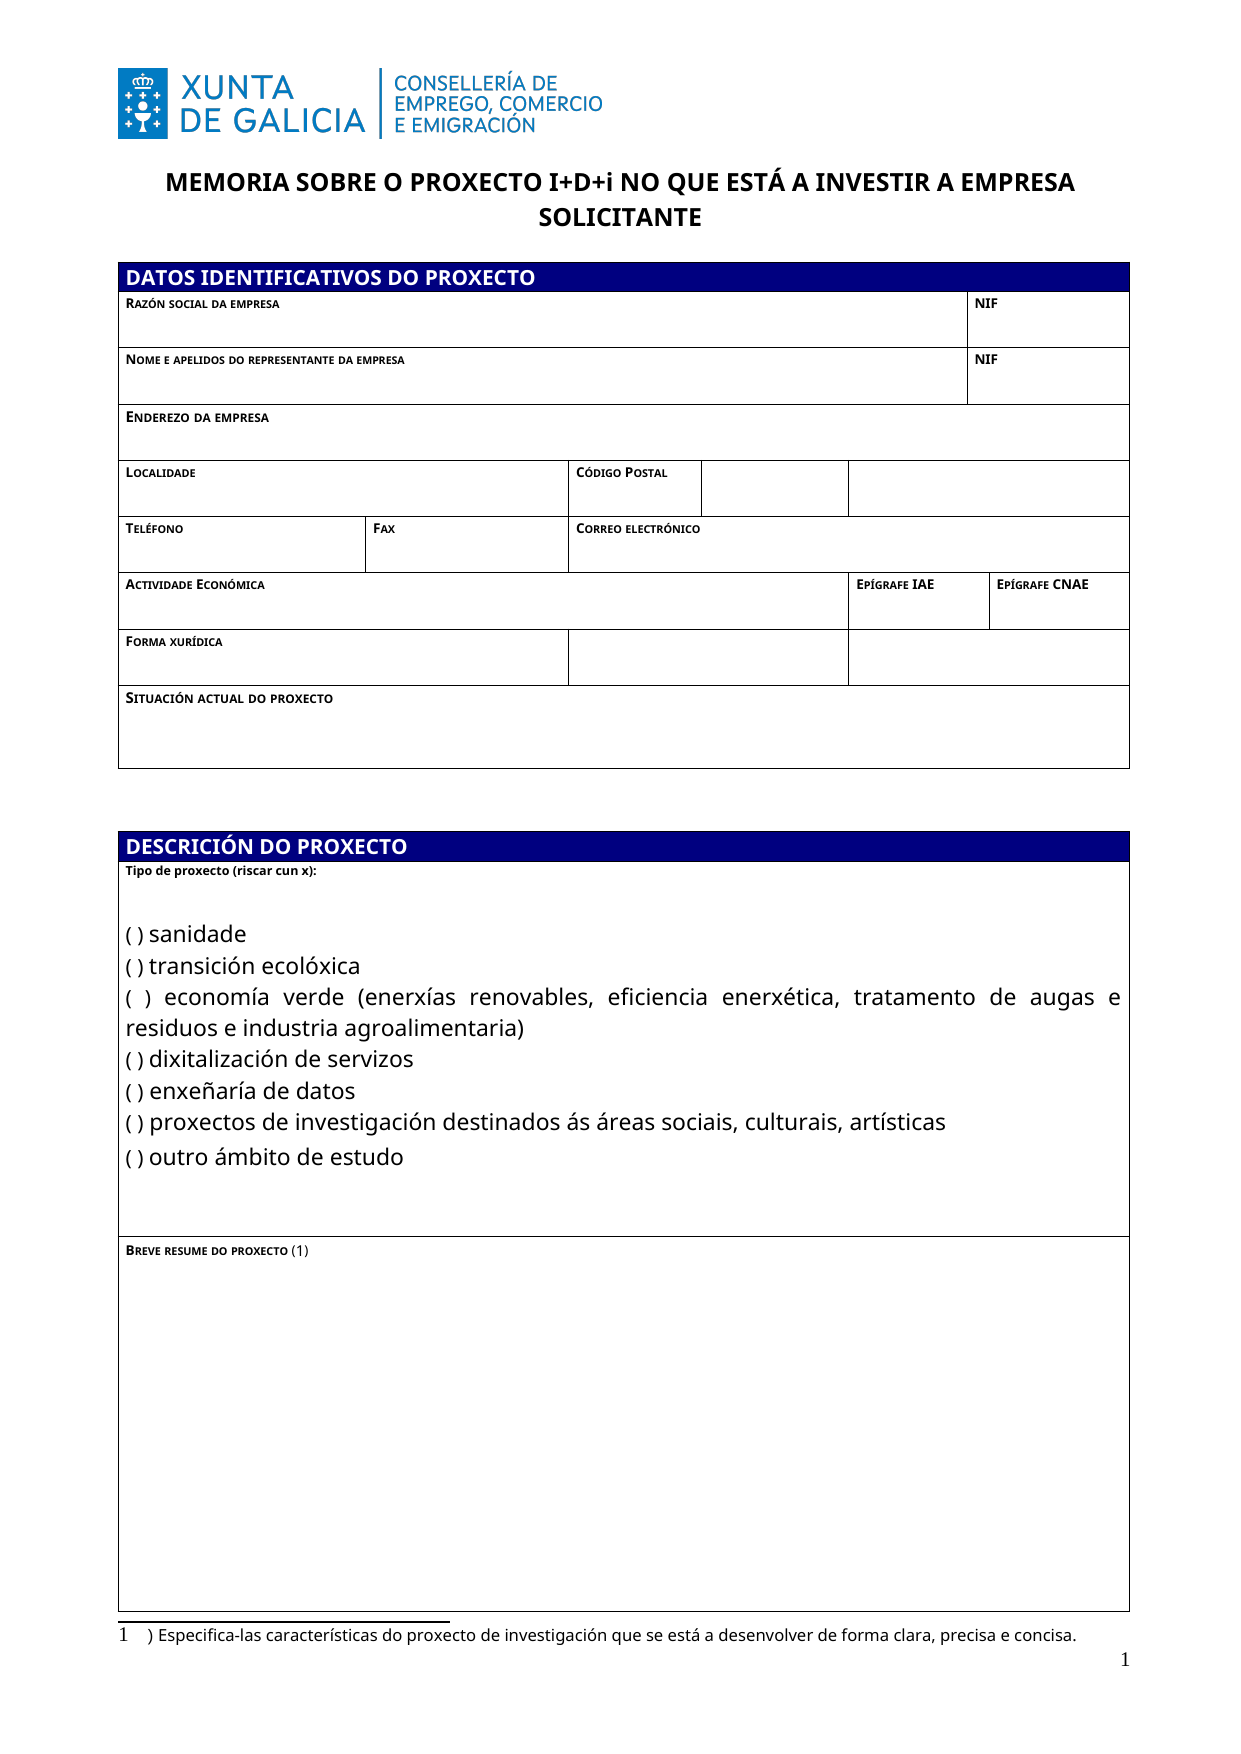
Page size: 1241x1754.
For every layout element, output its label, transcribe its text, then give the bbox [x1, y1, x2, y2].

table_cell Epígrafe IAE [849, 573, 989, 628]
table_header [1130, 262, 1138, 291]
table_cell [1130, 572, 1138, 628]
table_cell Correo electrónico [569, 517, 1129, 572]
table_cell [849, 630, 1129, 685]
table_cell Enderezo da empresa [119, 405, 1129, 460]
table_cell Breve resume do proxecto () [119, 1237, 1129, 1611]
table_cell [118, 769, 479, 797]
table_cell [936, 769, 1036, 797]
table_cell [1130, 460, 1138, 516]
table_cell Epígrafe CNAE [990, 573, 1129, 628]
table_cell Situación actual do proxecto [119, 686, 1129, 768]
subtitle MEMORIA SOBRE O PROXECTO I+D+i NO QUE ESTÁ A INVESTIR A EMPRESA SOLICITANTE [118, 165, 1122, 233]
table_cell Razón social da empresa [119, 292, 967, 347]
table_cell [1036, 768, 1138, 797]
table_cell NIF [968, 348, 1129, 403]
table_cell [849, 461, 1129, 516]
table_cell NIF [968, 292, 1129, 347]
table_cell Tipo de proxecto (riscar cun x): ( ) sanidade ( ) transición ecolóxica ( ) economía verde (enerxías renovables, eficiencia enerxética, tratamento de augas e residuos e industria agroalimentaria) ( ) dixitalización de servizos ( ) enxeñaría de datos ( ) proxectos de investigación destinados ás áreas sociais, culturais, artísticas ( ) outro ámbito de estudo [119, 862, 1129, 1236]
table_cell Teléfono [119, 517, 365, 572]
table_cell Fax [366, 517, 568, 572]
table_cell Localidade [119, 461, 568, 516]
table_header DESCRICIÓN DO PROXECTO [119, 832, 1129, 861]
table_cell [1130, 516, 1138, 572]
table_cell Forma xurídica [119, 630, 568, 685]
table_cell Nome e apelidos do representante da empresa [119, 348, 967, 403]
table_cell [1130, 629, 1138, 685]
picture [118, 68, 602, 139]
table_cell [1130, 685, 1138, 768]
table_cell [1130, 404, 1138, 460]
table_cell Actividade Económica [119, 573, 848, 628]
table_cell [1130, 291, 1138, 347]
table_cell [569, 630, 848, 685]
table_cell [702, 461, 848, 516]
table_cell [1130, 347, 1138, 403]
table_cell [479, 769, 936, 797]
table_cell Código Postal [569, 461, 701, 516]
table_header DATOS IDENTIFICATIVOS DO PROXECTO [119, 263, 1129, 291]
